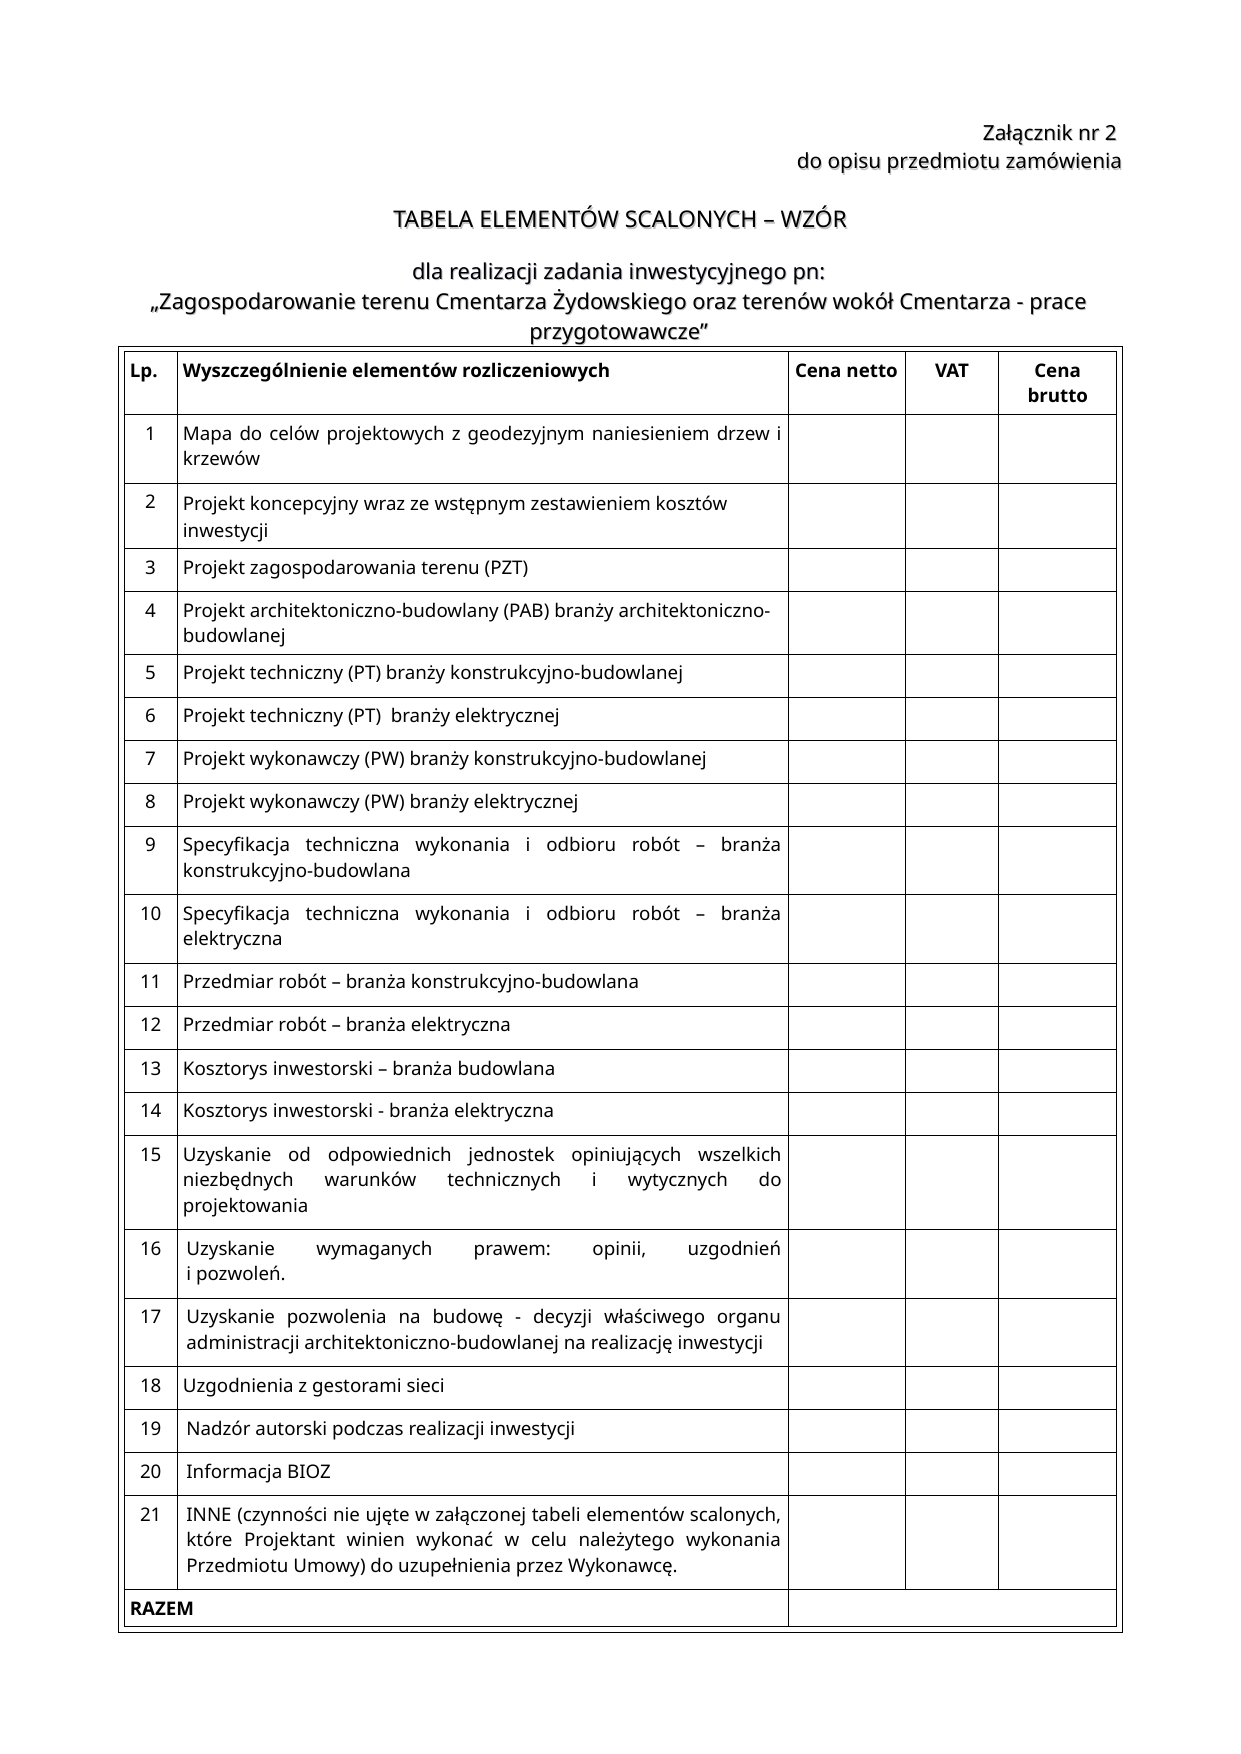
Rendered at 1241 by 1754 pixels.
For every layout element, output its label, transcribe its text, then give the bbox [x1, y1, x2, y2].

table_cell 16 [125, 1230, 177, 1298]
table_cell [906, 698, 998, 740]
text „Zagospodarowanie terenu Cmentarza Żydowskiego oraz terenów wokół Cmentarza - prace przygotowawcze” [118, 286, 1119, 346]
table_header Cena netto [789, 352, 905, 414]
table_cell Projekt zagospodarowania terenu (PZT) [178, 549, 788, 591]
table_cell [999, 784, 1116, 826]
table_cell INNE (czynności nie ujęte w załączonej tabeli elementów scalonych, które Projektant winien wykonać w celu należytego wykonania Przedmiotu Umowy) do uzupełnienia przez Wykonawcę. [178, 1496, 788, 1589]
table_cell Specyfikacja techniczna wykonania i odbioru robót – branża elektryczna [178, 895, 788, 963]
table_cell [789, 549, 905, 591]
table_cell 5 [125, 655, 177, 697]
text dla realizacji zadania inwestycyjnego pn: [118, 256, 1119, 286]
table_cell [906, 1453, 998, 1495]
table_cell [999, 1496, 1116, 1589]
table_cell 4 [125, 592, 177, 654]
table_cell [789, 1230, 905, 1298]
table_cell [999, 1410, 1116, 1452]
table_cell [906, 1410, 998, 1452]
table_cell [999, 484, 1116, 548]
table_cell [999, 1367, 1116, 1409]
table_header VAT [906, 352, 998, 414]
table_cell [906, 655, 998, 697]
table_cell 2 [125, 484, 177, 548]
table_cell [906, 1299, 998, 1366]
table_cell [906, 549, 998, 591]
table_cell 3 [125, 549, 177, 591]
table_cell 11 [125, 964, 177, 1006]
table_cell 21 [125, 1496, 177, 1589]
table_cell 8 [125, 784, 177, 826]
table_cell Przedmiar robót – branża konstrukcyjno-budowlana [178, 964, 788, 1006]
table_cell 12 [125, 1007, 177, 1049]
table_cell [789, 1410, 905, 1452]
table_cell [999, 1230, 1116, 1298]
table_cell [789, 1590, 1116, 1626]
table_cell [789, 698, 905, 740]
table_cell [789, 741, 905, 783]
table_cell [999, 895, 1116, 963]
table_cell Uzgodnienia z gestorami sieci [178, 1367, 788, 1409]
table_cell [906, 1050, 998, 1092]
table_cell Uzyskanie od odpowiednich jednostek opiniujących wszelkich niezbędnych warunków technicznych i wytycznych do projektowania [178, 1136, 788, 1229]
table_cell [789, 1367, 905, 1409]
table_cell 13 [125, 1050, 177, 1092]
table_cell Projekt wykonawczy (PW) branży elektrycznej [178, 784, 788, 826]
table_cell [789, 655, 905, 697]
table_cell Projekt techniczny (PT) branży elektrycznej [178, 698, 788, 740]
table_cell Przedmiar robót – branża elektryczna [178, 1007, 788, 1049]
table_cell [789, 592, 905, 654]
table_cell [789, 784, 905, 826]
text do opisu przedmiotu zamówienia [118, 147, 1122, 175]
table_cell 14 [125, 1093, 177, 1135]
table_cell 20 [125, 1453, 177, 1495]
table_cell Projekt wykonawczy (PW) branży konstrukcyjno-budowlanej [178, 741, 788, 783]
table_cell Kosztorys inwestorski – branża budowlana [178, 1050, 788, 1092]
table_cell 7 [125, 741, 177, 783]
table_cell [789, 1136, 905, 1229]
table_cell 1 [125, 415, 177, 483]
table_cell [789, 1496, 905, 1589]
table_cell Nadzór autorski podczas realizacji inwestycji [178, 1410, 788, 1452]
table_cell [906, 592, 998, 654]
table_cell [906, 895, 998, 963]
table_cell [999, 964, 1116, 1006]
table_cell Projekt architektoniczno-budowlany (PAB) branży architektoniczno-budowlanej [178, 592, 788, 654]
table_cell [906, 415, 998, 483]
table_header Lp. [125, 352, 177, 414]
table_cell 18 [125, 1367, 177, 1409]
table_cell 17 [125, 1299, 177, 1366]
table_cell [789, 1299, 905, 1366]
table_cell 10 [125, 895, 177, 963]
table_cell [999, 549, 1116, 591]
table_cell [906, 1367, 998, 1409]
table_cell [906, 1496, 998, 1589]
table_cell [999, 655, 1116, 697]
table_cell [789, 964, 905, 1006]
table_cell [906, 741, 998, 783]
table_cell [789, 1050, 905, 1092]
table_cell Informacja BIOZ [178, 1453, 788, 1495]
table_cell [999, 741, 1116, 783]
table_cell [999, 1007, 1116, 1049]
table_cell [999, 415, 1116, 483]
table_cell [906, 964, 998, 1006]
table_cell [789, 484, 905, 548]
table_cell [999, 698, 1116, 740]
table_cell [906, 1230, 998, 1298]
table_cell 6 [125, 698, 177, 740]
table_cell [999, 592, 1116, 654]
table_cell Specyfikacja techniczna wykonania i odbioru robót – branża konstrukcyjno-budowlana [178, 827, 788, 894]
table_cell [789, 415, 905, 483]
table_cell [999, 1299, 1116, 1366]
table_cell [999, 1093, 1116, 1135]
table_cell [906, 1136, 998, 1229]
table_cell Kosztorys inwestorski - branża elektryczna [178, 1093, 788, 1135]
table_cell [789, 1007, 905, 1049]
table_cell [906, 1093, 998, 1135]
text TABELA ELEMENTÓW SCALONYCH – WZÓR [118, 203, 1122, 235]
table_cell RAZEM [125, 1590, 788, 1626]
table_cell 19 [125, 1410, 177, 1452]
table_cell Projekt koncepcyjny wraz ze wstępnym zestawieniem kosztów inwestycji [178, 484, 788, 548]
table_cell [789, 1453, 905, 1495]
table_cell [906, 1007, 998, 1049]
table_cell [999, 1136, 1116, 1229]
table_cell Mapa do celów projektowych z geodezyjnym naniesieniem drzew i krzewów [178, 415, 788, 483]
table_cell Projekt techniczny (PT) branży konstrukcyjno-budowlanej [178, 655, 788, 697]
table_cell 15 [125, 1136, 177, 1229]
table_cell Uzyskanie wymaganych prawem: opinii, uzgodnień i pozwoleń. [178, 1230, 788, 1298]
text Załącznik nr 2 [118, 118, 1122, 147]
table_cell 9 [125, 827, 177, 894]
table_cell [906, 827, 998, 894]
table_cell [789, 895, 905, 963]
table_cell [906, 784, 998, 826]
table_header Wyszczególnienie elementów rozliczeniowych [178, 352, 788, 414]
table_header [119, 347, 1122, 1632]
table_header Cena brutto [999, 352, 1116, 414]
table_cell [906, 484, 998, 548]
table_cell Uzyskanie pozwolenia na budowę - decyzji właściwego organu administracji architektoniczno-budowlanej na realizację inwestycji [178, 1299, 788, 1366]
table_cell [789, 1093, 905, 1135]
table_cell [999, 1050, 1116, 1092]
table_cell [999, 1453, 1116, 1495]
table_cell [999, 827, 1116, 894]
table_cell [789, 827, 905, 894]
